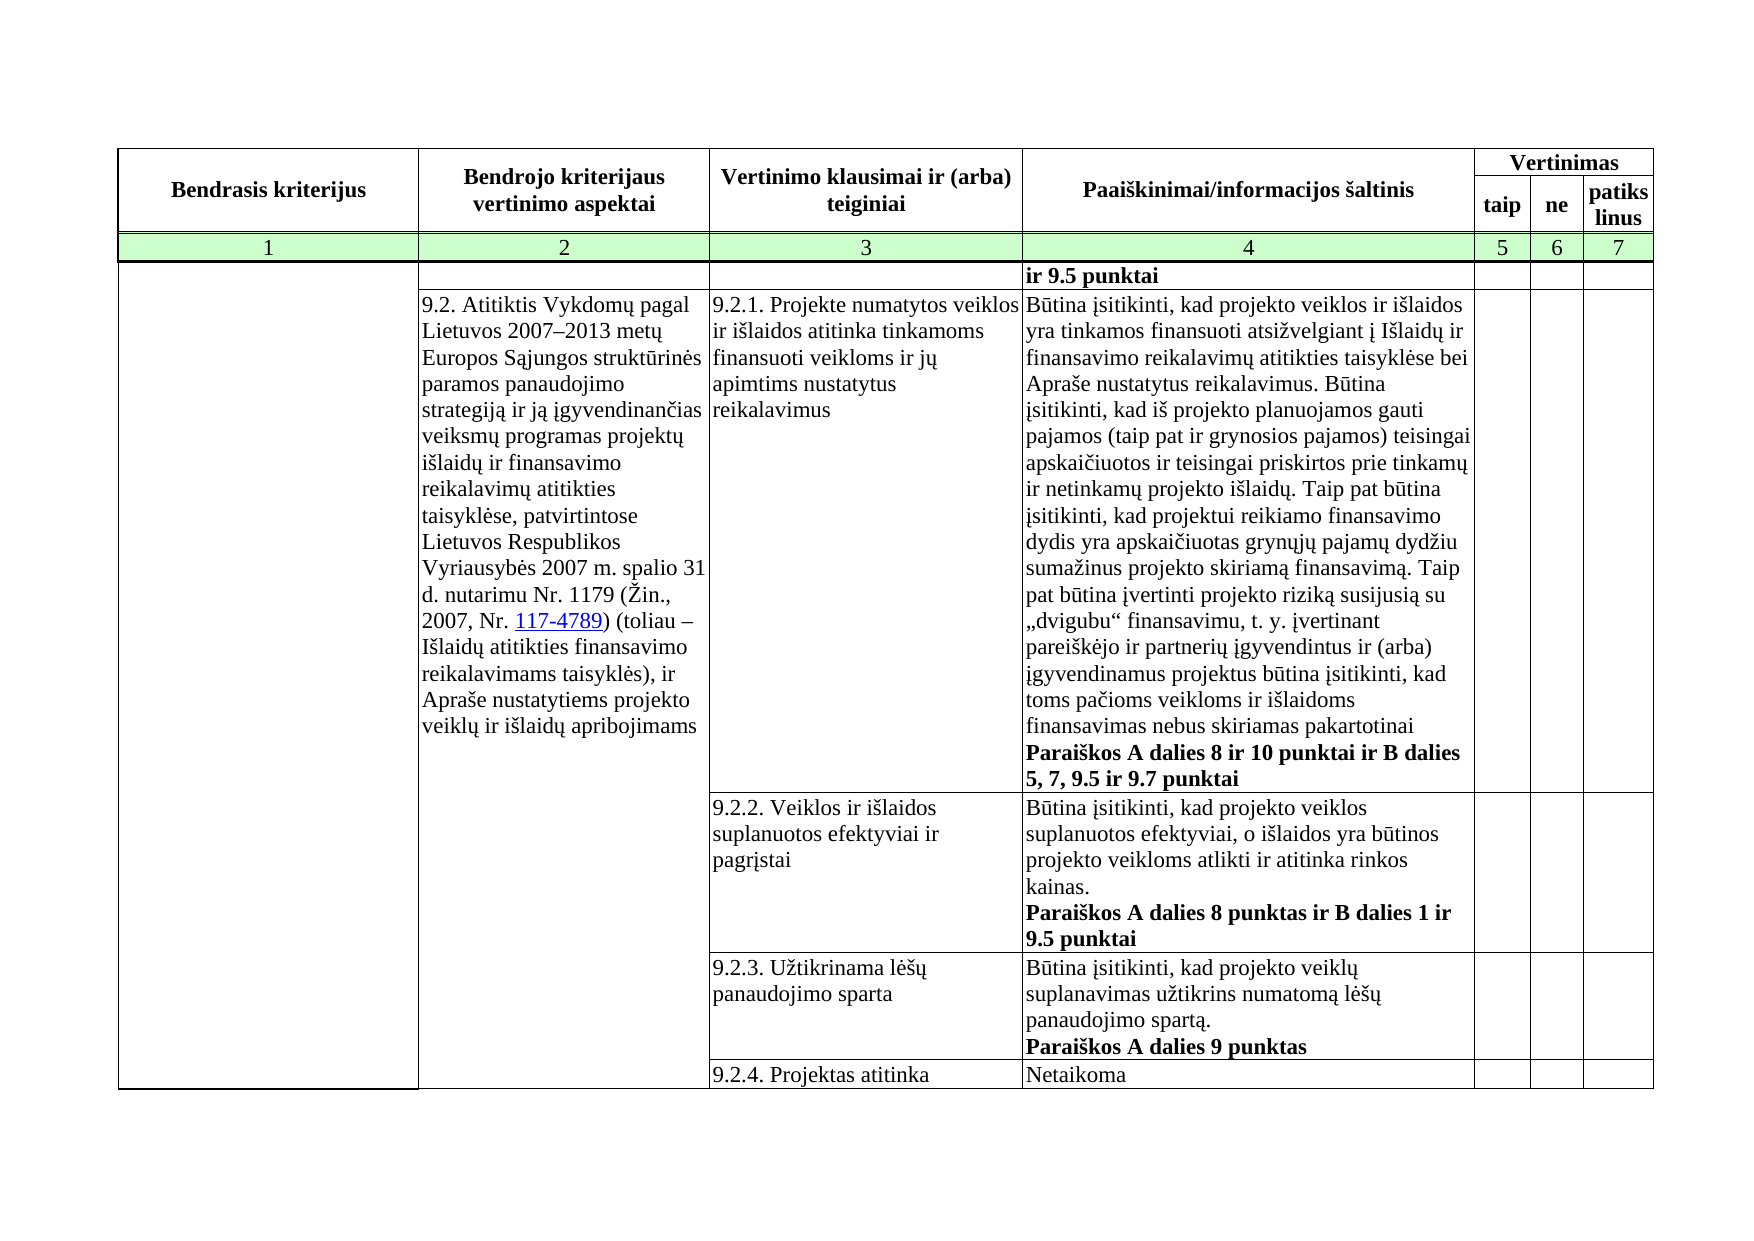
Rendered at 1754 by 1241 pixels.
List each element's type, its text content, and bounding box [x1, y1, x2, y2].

table_cell [1531, 290, 1583, 792]
table_cell patikslinus [1584, 176, 1653, 231]
table_cell ir 9.5 punktai [1023, 263, 1474, 289]
table_cell taip [1475, 176, 1530, 231]
table_cell 9.2.4. Projektas atitinka [710, 1060, 1022, 1088]
table_cell [1584, 953, 1653, 1059]
table_cell [1584, 263, 1653, 289]
table_cell [1531, 263, 1583, 289]
table_cell 6 [1531, 234, 1583, 260]
table_cell [1584, 290, 1653, 792]
table_cell Netaikoma [1023, 1060, 1474, 1088]
table_cell [1475, 953, 1530, 1059]
table_cell 9.2. Atitiktis Vykdomų pagal Lietuvos 2007–2013 metų Europos Sąjungos struktūrinės paramos panaudojimo strategiją ir ją įgyvendinančias veiksmų programas projektų išlaidų ir finansavimo reikalavimų atitikties taisyklėse, patvirtintose Lietuvos Respublikos Vyriausybės 2007 m. spalio 31 d. nutarimu Nr. 1179 (Žin., 2007, Nr. 117-4789) (toliau – Išlaidų atitikties finansavimo reikalavimams taisyklės), ir Apraše nustatytiems projekto veiklų ir išlaidų apribojimams [419, 290, 709, 1088]
table_header Vertinimas [1475, 149, 1653, 175]
table_cell 9.2.1. Projekte numatytos veiklos ir išlaidos atitinka tinkamoms finansuoti veikloms ir jų apimtims nustatytus reikalavimus [710, 290, 1022, 792]
table_cell Būtina įsitikinti, kad projekto veiklos ir išlaidos yra tinkamos finansuoti atsižvelgiant į Išlaidų ir finansavimo reikalavimų atitikties taisyklėse bei Apraše nustatytus reikalavimus. Būtina įsitikinti, kad iš projekto planuojamos gauti pajamos (taip pat ir grynosios pajamos) teisingai apskaičiuotos ir teisingai priskirtos prie tinkamų ir netinkamų projekto išlaidų. Taip pat būtina įsitikinti, kad projektui reikiamo finansavimo dydis yra apskaičiuotas grynųjų pajamų dydžiu sumažinus projekto skiriamą finansavimą. Taip pat būtina įvertinti projekto riziką susijusią su „dvigubu“ finansavimu, t. y. įvertinant pareiškėjo ir partnerių įgyvendintus ir (arba) įgyvendinamus projektus būtina įsitikinti, kad toms pačioms veikloms ir išlaidoms finansavimas nebus skiriamas pakartotinai Paraiškos A dalies 8 ir 10 punktai ir B dalies 5, 7, 9.5 ir 9.7 punktai [1023, 290, 1474, 792]
table_cell [1475, 793, 1530, 952]
table_cell 3 [710, 234, 1022, 260]
table_cell [710, 263, 1022, 289]
table_cell ne [1531, 176, 1583, 231]
table_cell 7 [1584, 234, 1653, 260]
table_cell 2 [419, 234, 709, 260]
table_cell Būtina įsitikinti, kad projekto veiklos suplanuotos efektyviai, o išlaidos yra būtinos projekto veikloms atlikti ir atitinka rinkos kainas. Paraiškos A dalies 8 punktas ir B dalies 1 ir 9.5 punktai [1023, 793, 1474, 952]
table_cell [1475, 290, 1530, 792]
table_cell [419, 263, 709, 289]
table_header Paaiškinimai/informacijos šaltinis [1023, 149, 1474, 231]
table_cell [119, 263, 418, 1088]
table_cell 5 [1475, 234, 1530, 260]
table_header Bendrasis kriterijus [119, 149, 418, 231]
table_cell 9.2.3. Užtikrinama lėšų panaudojimo sparta [710, 953, 1022, 1059]
table_header Bendrojo kriterijaus vertinimo aspektai [419, 149, 709, 231]
table_cell [1531, 953, 1583, 1059]
table_cell [1584, 1060, 1653, 1088]
table_cell [1531, 793, 1583, 952]
table_cell [1531, 1060, 1583, 1088]
table_cell 9.2.2. Veiklos ir išlaidos suplanuotos efektyviai ir pagrįstai [710, 793, 1022, 952]
table_cell 1 [119, 234, 418, 260]
table_header Vertinimo klausimai ir (arba) teiginiai [710, 149, 1022, 231]
table_cell [1475, 263, 1530, 289]
table_cell Būtina įsitikinti, kad projekto veiklų suplanavimas užtikrins numatomą lėšų panaudojimo spartą. Paraiškos A dalies 9 punktas [1023, 953, 1474, 1059]
table_cell [1584, 793, 1653, 952]
table_cell 4 [1023, 234, 1474, 260]
table_cell [1475, 1060, 1530, 1088]
